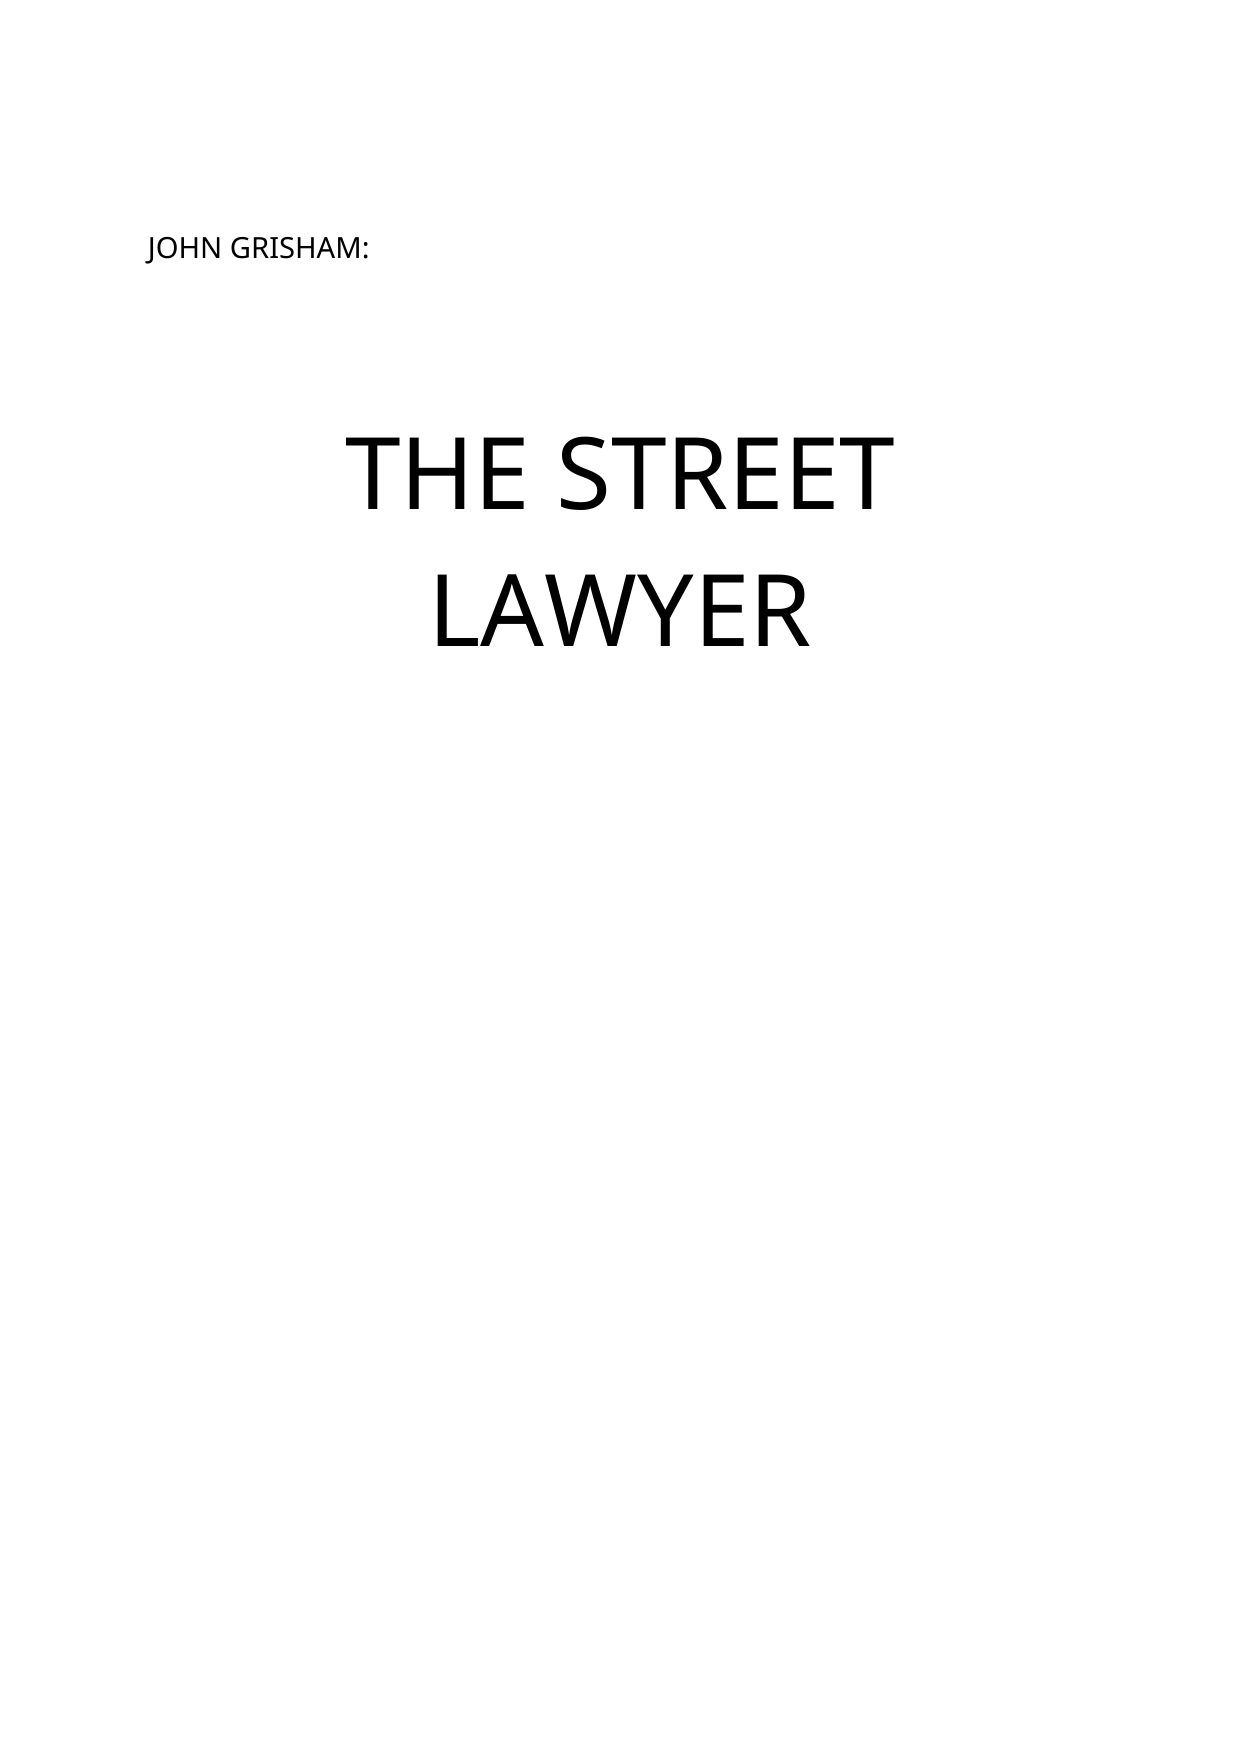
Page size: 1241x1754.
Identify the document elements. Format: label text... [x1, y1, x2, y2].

text JOHN GRISHAM: [148, 227, 1093, 267]
text THE STREET LAWYER [148, 403, 1093, 675]
